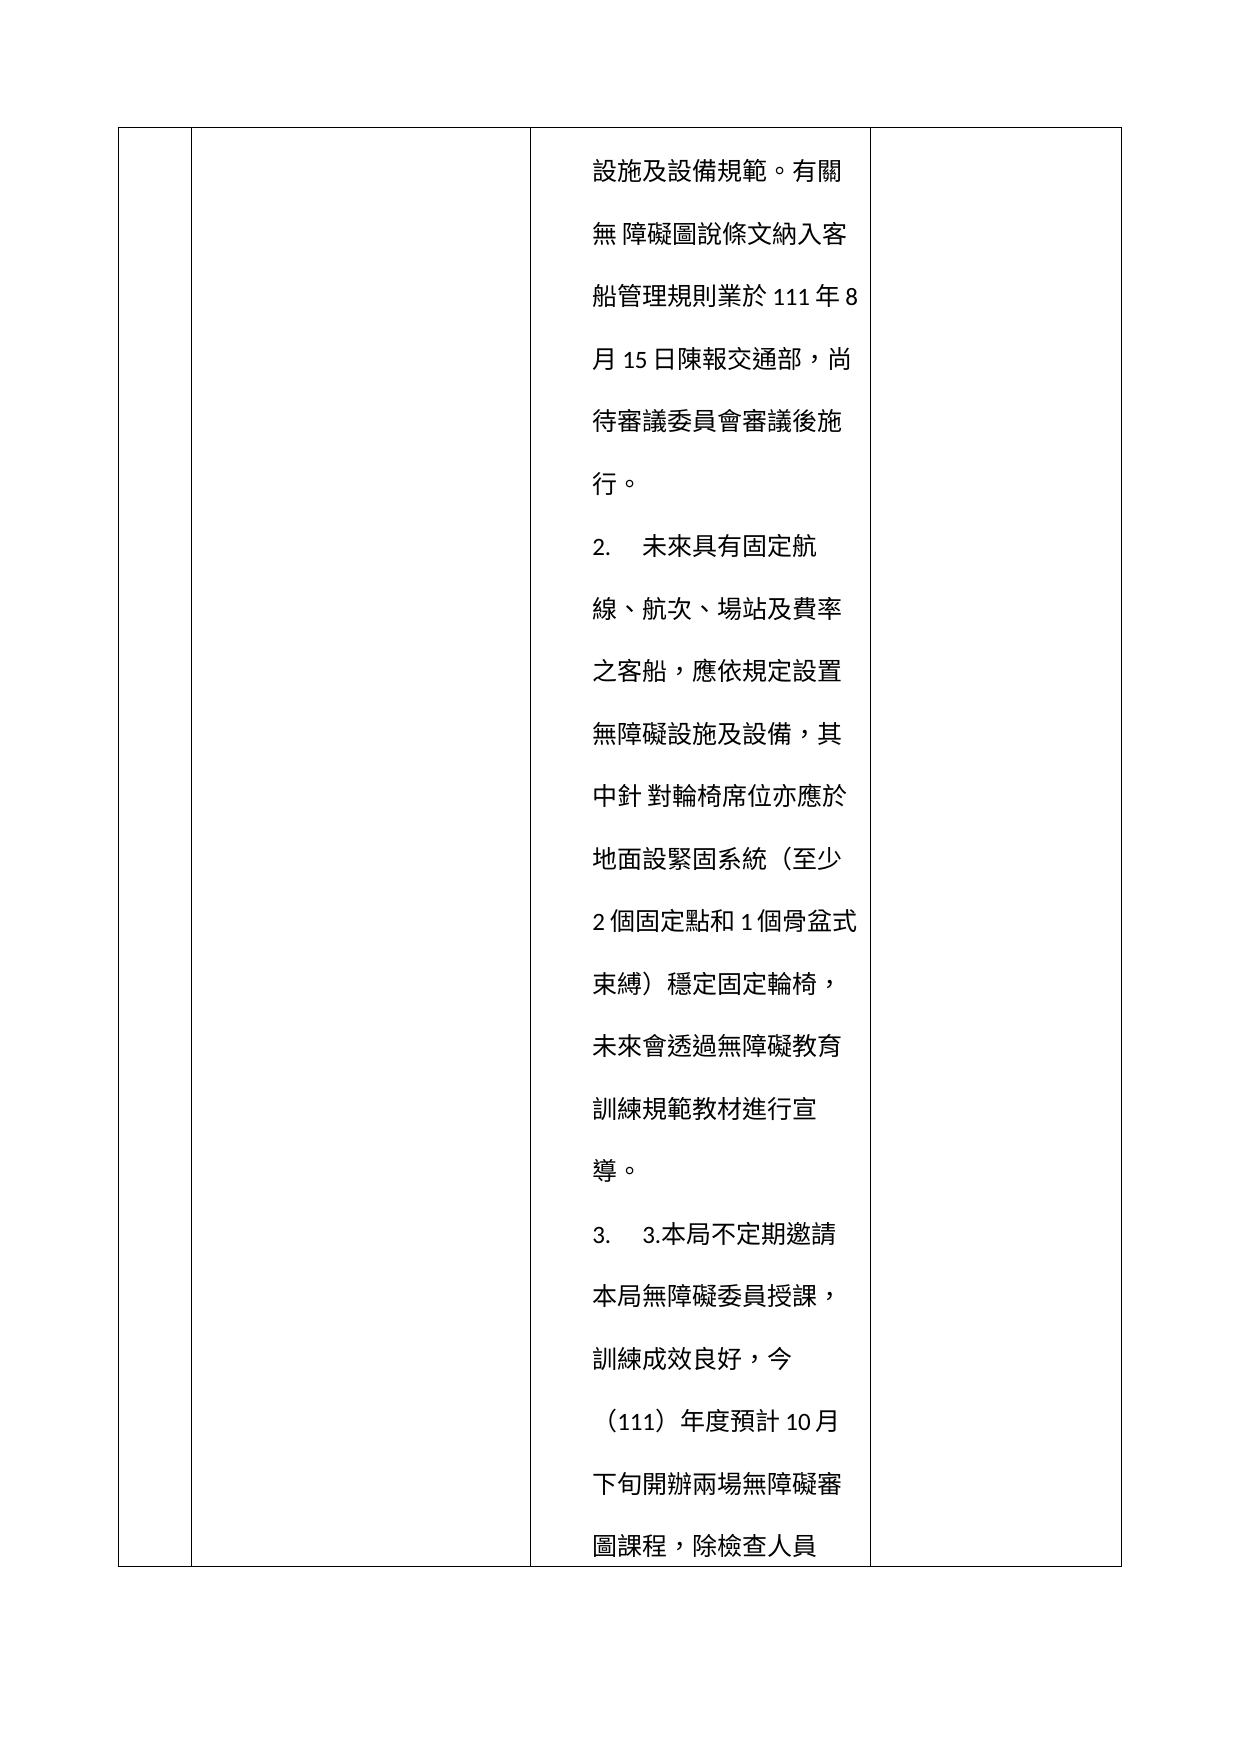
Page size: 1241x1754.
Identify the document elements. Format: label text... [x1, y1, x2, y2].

table_cell [192, 128, 530, 1566]
table_cell [119, 128, 191, 1566]
table_cell 設施及設備規範。有關無 障礙圖說條文納入客船管理規則業於111年8 月15日陳報交通部，尚待審議委員會審議後施行。 未來具有固定航線、航次、場站及費率之客船，應依規定設置無障礙設施及設備，其中針 對輪椅席位亦應於地面設緊固系統（至少2個固定點和1個骨盆式束縛）穩定固定輪椅，未來會透過無障礙教育訓練規範教材進行宣導。 3.本局不定期邀請本局無障礙委員授課，訓練成效良好，今（111）年度預計10月下旬開辦兩場無障礙審圖課程，除檢查人員 [531, 128, 870, 1566]
table_cell [871, 128, 1121, 1566]
